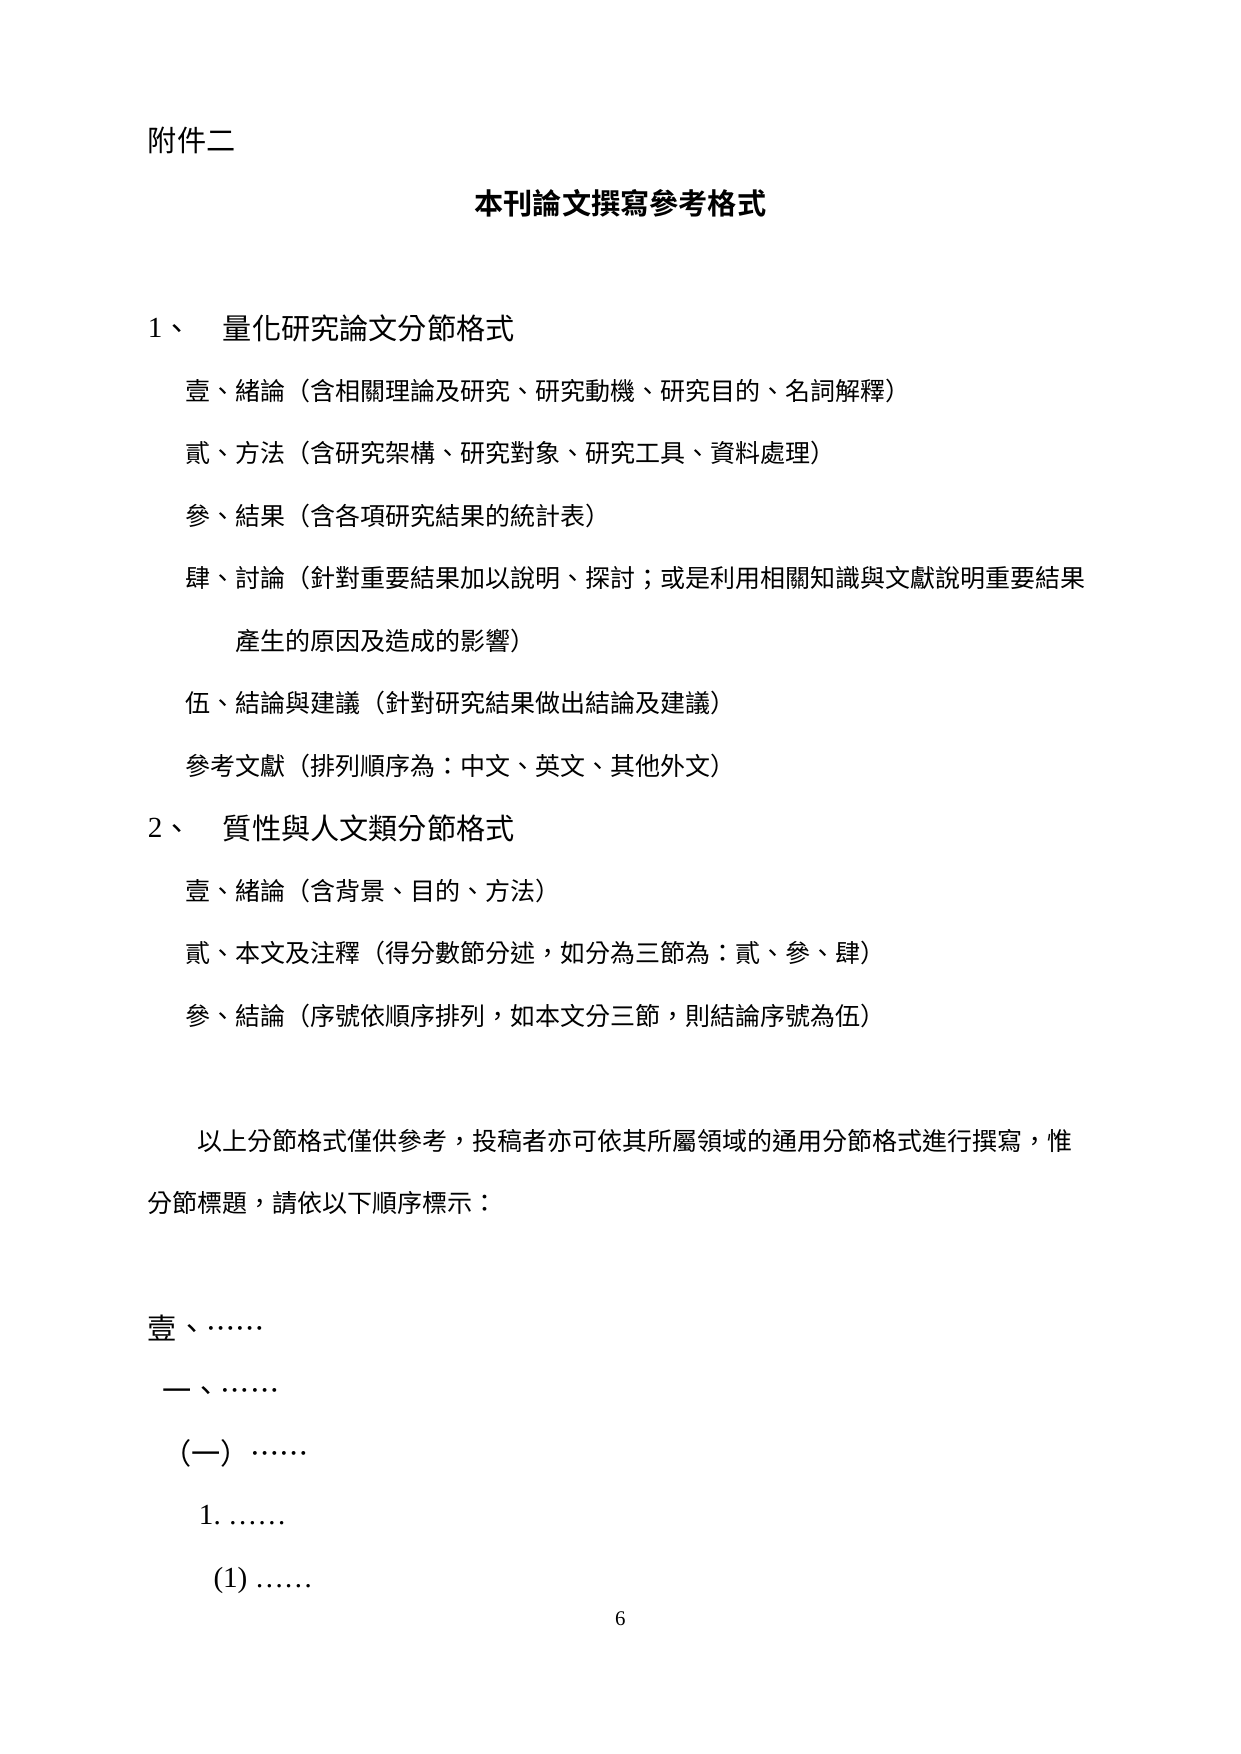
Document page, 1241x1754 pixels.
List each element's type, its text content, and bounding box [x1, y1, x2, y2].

list 量化研究論文分節格式 [148, 285, 1092, 347]
text 1. …… [148, 1472, 1092, 1535]
text 以上分節格式僅供參考，投稿者亦可依其所屬領域的通用分節格式進行撰寫，惟分節標題，請依以下順序標示： [148, 1097, 1092, 1222]
text 附件二 [148, 97, 1092, 160]
text 參、結論（序號依順序排列，如本文分三節，則結論序號為伍） [148, 972, 1092, 1035]
list 質性與人文類分節格式 [148, 785, 1092, 847]
text (1) …… [148, 1535, 1092, 1597]
text 壹、…… [148, 1285, 1092, 1347]
text 一、…… [148, 1347, 1092, 1410]
text 伍、結論與建議（針對研究結果做出結論及建議） [148, 660, 1092, 722]
text 貳、本文及注釋（得分數節分述，如分為三節為：貳、參、肆） [148, 910, 1092, 972]
text 參考文獻（排列順序為：中文、英文、其他外文） [148, 722, 1092, 785]
text 參、結果（含各項研究結果的統計表） [148, 472, 1092, 535]
text （一）…… [148, 1410, 1092, 1472]
text 肆、討論（針對重要結果加以說明、探討；或是利用相關知識與文獻說明重要結果產生的原因及造成的影響） [185, 535, 1092, 660]
text 壹、緒論（含相關理論及研究、研究動機、研究目的、名詞解釋） [148, 347, 1092, 410]
text 本刊論文撰寫參考格式 [148, 160, 1092, 222]
text 貳、方法（含研究架構、研究對象、研究工具、資料處理） [148, 410, 1092, 472]
text 壹、緒論（含背景、目的、方法） [148, 847, 1092, 910]
